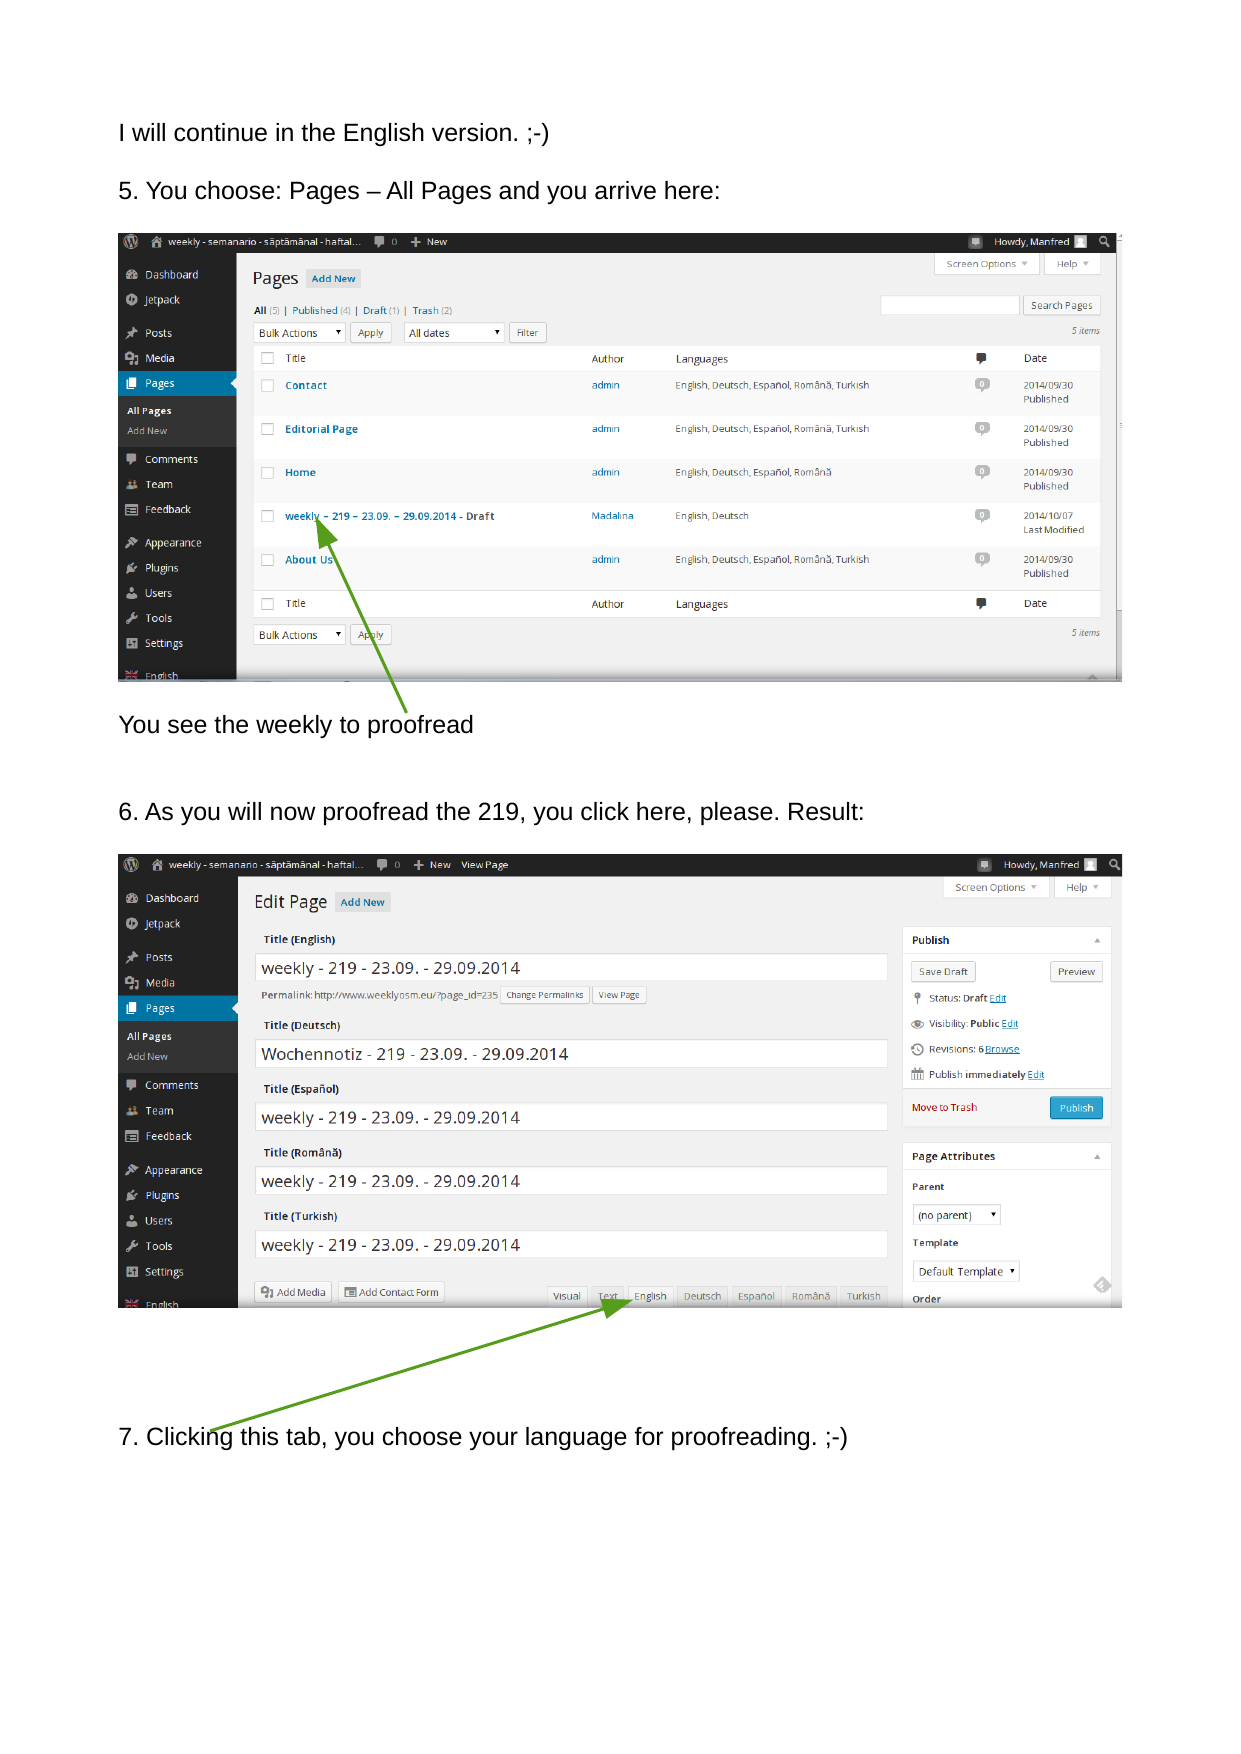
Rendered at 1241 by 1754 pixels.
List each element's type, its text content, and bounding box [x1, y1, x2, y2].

text I will continue in the English version. ;-) [118, 118, 1122, 147]
picture [127, 378, 136, 388]
text 7. Clicking this tab, you choose your language for proofreading. ;-) [118, 1422, 1122, 1451]
text You see the weekly to proofread [118, 710, 1122, 739]
picture [118, 233, 1123, 682]
picture [127, 1003, 136, 1013]
text 5. You choose: Pages – All Pages and you arrive here: [118, 176, 1122, 204]
picture [118, 854, 1123, 1308]
text 6. As you will now proofread the 219, you click here, please. Result: [118, 797, 1122, 825]
